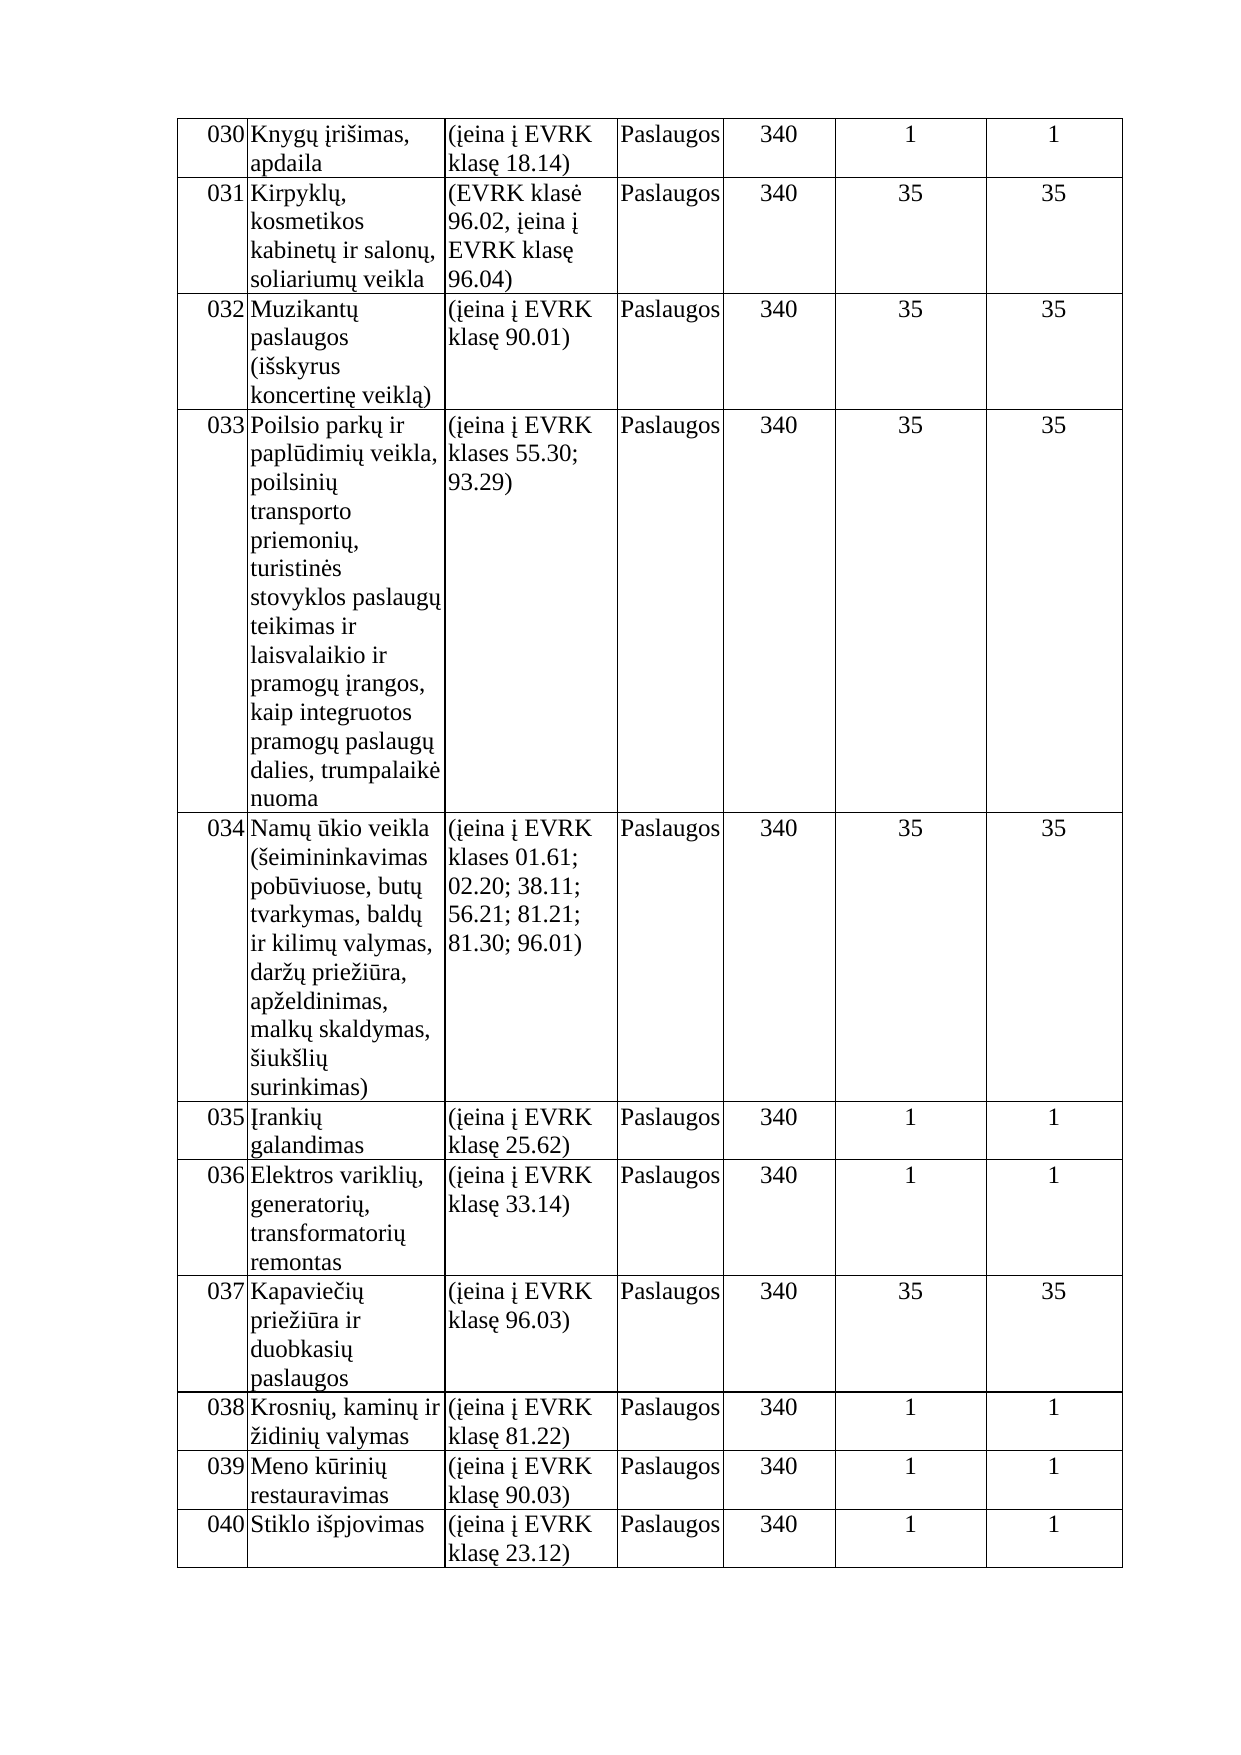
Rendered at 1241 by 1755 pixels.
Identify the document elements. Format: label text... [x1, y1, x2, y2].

table_cell Knygų įrišimas, apdaila [248, 119, 444, 177]
table_cell Poilsio parkų ir paplūdimių veikla, poilsinių transporto priemonių, turistinės stovyklos paslaugų teikimas ir laisvalaikio ir pramogų įrangos, kaip integruotos pramogų paslaugų dalies, trumpalaikė nuoma [248, 410, 444, 812]
table_cell 35 [987, 813, 1122, 1101]
table_cell 1 [987, 1393, 1122, 1450]
table_cell 033 [178, 410, 247, 812]
table_cell (įeina į EVRK klasę 96.03) [446, 1276, 617, 1391]
table_cell 340 [724, 1276, 835, 1391]
table_cell 340 [724, 813, 835, 1101]
table_cell 35 [836, 178, 986, 293]
table_cell 034 [178, 813, 247, 1101]
table_cell (įeina į EVRK klases 01.61; 02.20; 38.11; 56.21; 81.21; 81.30; 96.01) [446, 813, 617, 1101]
table_cell 1 [836, 1393, 986, 1450]
table_cell 038 [178, 1393, 247, 1450]
table_cell 35 [836, 813, 986, 1101]
table_cell 1 [987, 1160, 1122, 1275]
table_cell 340 [724, 294, 835, 409]
table_cell 1 [987, 1102, 1122, 1159]
table_cell 340 [724, 1510, 835, 1567]
table_cell Paslaugos [618, 410, 723, 812]
table_cell (įeina į EVRK klasę 90.01) [446, 294, 617, 409]
table_cell 031 [178, 178, 247, 293]
table_cell Namų ūkio veikla (šeimininkavimas pobūviuose, butų tvarkymas, baldų ir kilimų valymas, daržų priežiūra, apželdinimas, malkų skaldymas, šiukšlių surinkimas) [248, 813, 444, 1101]
table_cell Paslaugos [618, 1276, 723, 1391]
table_cell Paslaugos [618, 1510, 723, 1567]
table_cell 032 [178, 294, 247, 409]
table_cell 035 [178, 1102, 247, 1159]
table_cell 037 [178, 1276, 247, 1391]
table_cell Paslaugos [618, 178, 723, 293]
table_cell 35 [836, 1276, 986, 1391]
table_cell 1 [836, 1160, 986, 1275]
table_cell 340 [724, 1451, 835, 1508]
table_cell 1 [987, 1451, 1122, 1508]
table_cell (įeina į EVRK klasę 23.12) [446, 1510, 617, 1567]
table_cell Paslaugos [618, 119, 723, 177]
table_cell 35 [987, 410, 1122, 812]
table_cell 1 [987, 1510, 1122, 1567]
table_cell 036 [178, 1160, 247, 1275]
table_cell 35 [987, 178, 1122, 293]
table_cell 340 [724, 119, 835, 177]
table_cell Meno kūrinių restauravimas [248, 1451, 444, 1508]
table_cell 1 [836, 1102, 986, 1159]
table_cell Stiklo išpjovimas [248, 1510, 444, 1567]
table_cell Paslaugos [618, 294, 723, 409]
table_cell Kirpyklų, kosmetikos kabinetų ir salonų, soliariumų veikla [248, 178, 444, 293]
table_cell 039 [178, 1451, 247, 1508]
table_cell (EVRK klasė 96.02, įeina į EVRK klasę 96.04) [446, 178, 617, 293]
table_cell 35 [987, 294, 1122, 409]
table_cell (įeina į EVRK klases 55.30; 93.29) [446, 410, 617, 812]
table_cell (įeina į EVRK klasę 18.14) [446, 119, 617, 177]
table_cell 1 [836, 1510, 986, 1567]
table_cell 030 [178, 119, 247, 177]
table_cell Elektros variklių, generatorių, transformatorių remontas [248, 1160, 444, 1275]
table_cell 040 [178, 1510, 247, 1567]
table_cell Paslaugos [618, 1160, 723, 1275]
table_cell Krosnių, kaminų ir židinių valymas [248, 1393, 444, 1450]
table_cell 340 [724, 1160, 835, 1275]
table_cell (įeina į EVRK klasę 33.14) [446, 1160, 617, 1275]
table_cell Paslaugos [618, 1393, 723, 1450]
table_cell 340 [724, 178, 835, 293]
table_cell 340 [724, 410, 835, 812]
table_cell 35 [987, 1276, 1122, 1391]
table_cell Paslaugos [618, 1102, 723, 1159]
table_cell 35 [836, 410, 986, 812]
table_cell 1 [836, 119, 986, 177]
table_cell Paslaugos [618, 813, 723, 1101]
table_cell 35 [836, 294, 986, 409]
table_cell 340 [724, 1393, 835, 1450]
table_cell (įeina į EVRK klasę 25.62) [446, 1102, 617, 1159]
table_cell (įeina į EVRK klasę 90.03) [446, 1451, 617, 1508]
table_cell Muzikantų paslaugos (išskyrus koncertinę veiklą) [248, 294, 444, 409]
table_cell 340 [724, 1102, 835, 1159]
table_cell 1 [987, 119, 1122, 177]
table_cell Įrankių galandimas [248, 1102, 444, 1159]
table_cell 1 [836, 1451, 986, 1508]
table_cell (įeina į EVRK klasę 81.22) [446, 1393, 617, 1450]
table_cell Kapaviečių priežiūra ir duobkasių paslaugos [248, 1276, 444, 1391]
table_cell Paslaugos [618, 1451, 723, 1508]
